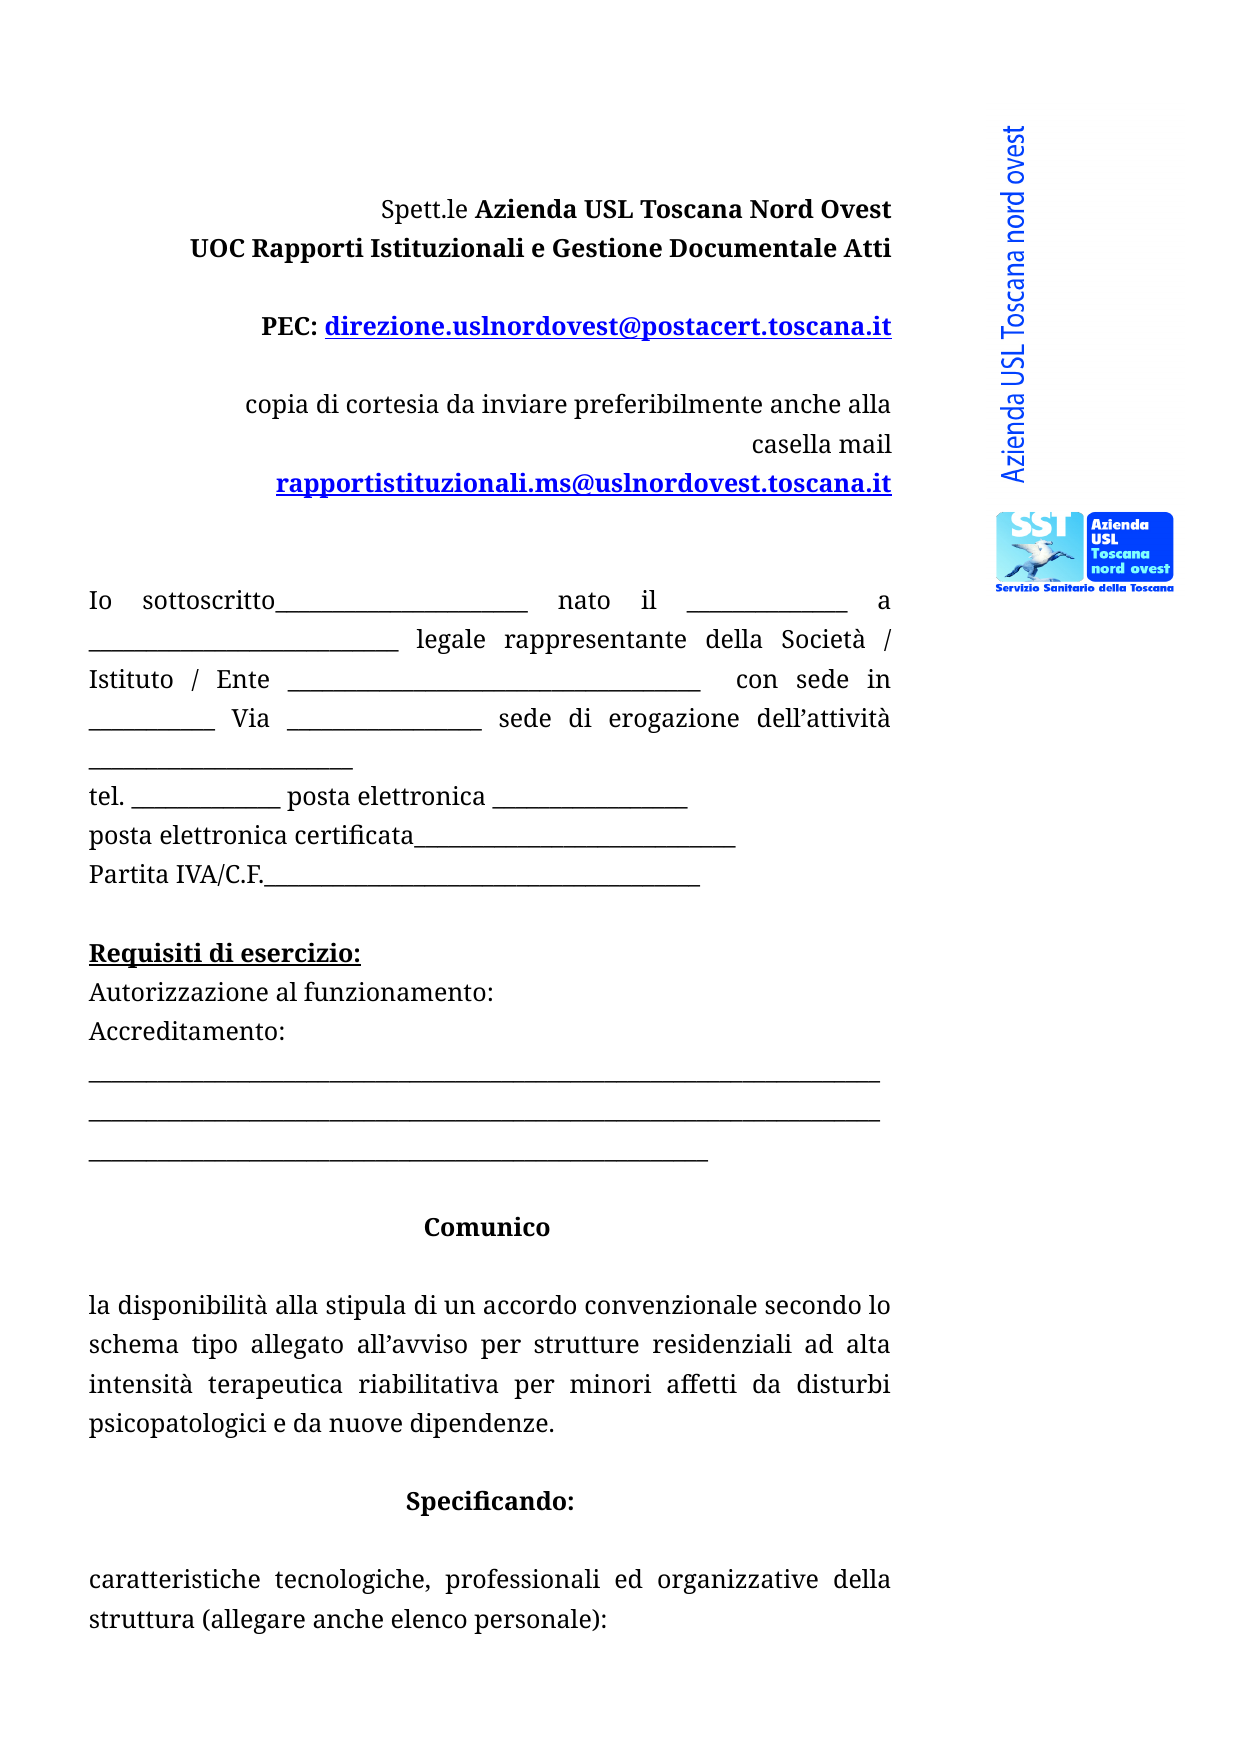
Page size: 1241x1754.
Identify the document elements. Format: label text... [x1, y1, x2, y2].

text Specificando: [89, 1484, 892, 1518]
text tel. _____________ posta elettronica _________________ [89, 779, 892, 813]
text Requisiti di esercizio: [89, 936, 892, 969]
text UOC Rapporti Istituzionali e Gestione Documentale Atti [162, 231, 892, 264]
text posta elettronica certificata____________________________ [89, 818, 892, 852]
text Autorizzazione al funzionamento: [89, 975, 892, 1009]
text Partita IVA/C.F.______________________________________ [89, 857, 892, 891]
text Spett.le Azienda USL Toscana Nord Ovest [89, 191, 892, 225]
text Accreditamento: [89, 1014, 892, 1048]
text Comunico [89, 1210, 892, 1244]
text PEC: direzione.uslnordovest@postacert.toscana.it [162, 309, 892, 343]
text la disponibilità alla stipula di un accordo convenzionale secondo lo schema tipo allegato all’avviso per strutture residenziali ad alta intensità terapeutica riabilitativa per minori affetti da disturbi psicopatologici e da nuove dipendenze. [89, 1288, 892, 1439]
text caratteristiche tecnologiche, professionali ed organizzative della struttura (allegare anche elenco personale): [89, 1562, 892, 1635]
picture [986, 98, 1185, 596]
text Io sottoscritto______________________ nato il ______________ a ___________________________ legale rappresentante della Società / Istituto / Ente ____________________________________ con sede in ___________ Via _________________ sede di erogazione dell’attività _______________________ [89, 583, 892, 774]
text copia di cortesia da inviare preferibilmente anche alla casella mail [162, 387, 892, 460]
text ________________________________________________________________________________________________________________________________________________________________________________________________ [89, 1053, 892, 1165]
text rapportistituzionali.ms@uslnordovest.toscana.it [162, 466, 892, 499]
